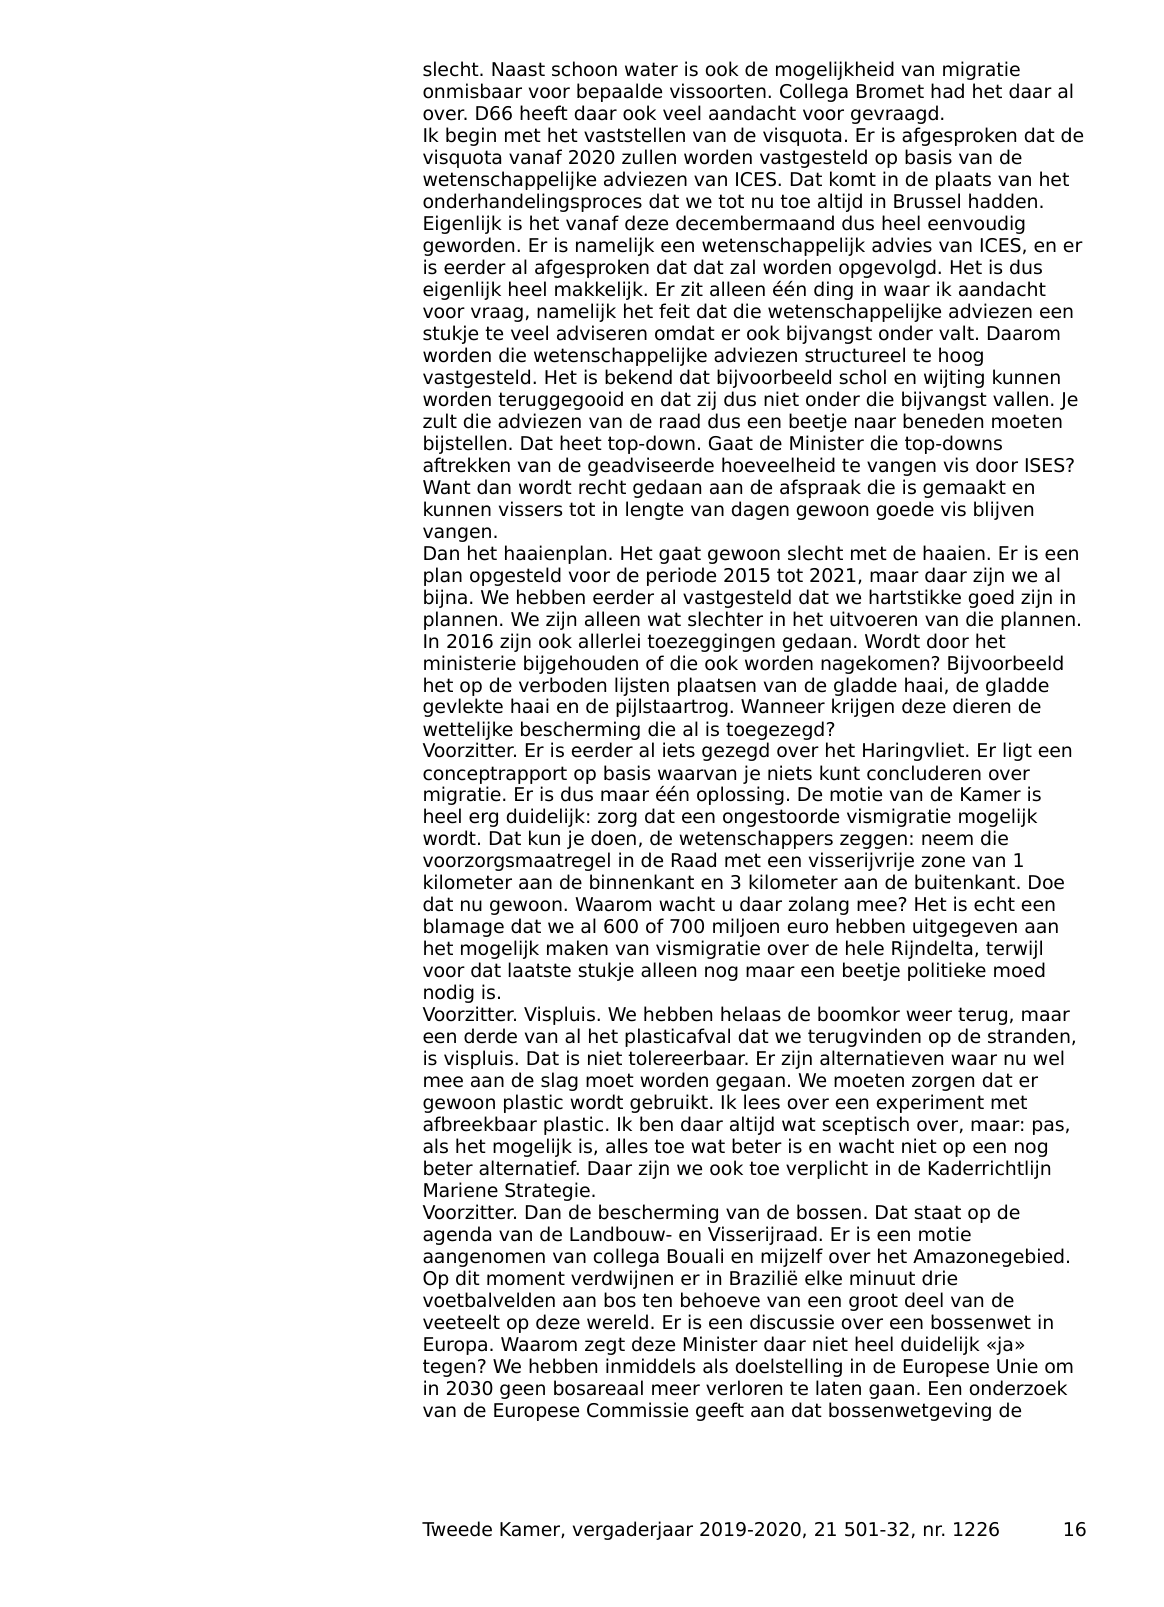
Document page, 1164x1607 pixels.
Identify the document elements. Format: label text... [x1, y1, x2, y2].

text Dan het haaienplan. Het gaat gewoon slecht met de haaien. Er is een plan opgesteld voor de periode 2015 tot 2021, maar daar zijn we al bijna. We hebben eerder al vastgesteld dat we hartstikke goed zijn in plannen. We zijn alleen wat slechter in het uitvoeren van die plannen. In 2016 zijn ook allerlei toezeggingen gedaan. Wordt door het ministerie bijgehouden of die ook worden nagekomen? Bijvoorbeeld het op de verboden lijsten plaatsen van de gladde haai, de gladde gevlekte haai en de pijlstaartrog. Wanneer krijgen deze dieren de wettelijke bescherming die al is toegezegd? [422, 543, 1087, 740]
text slecht. Naast schoon water is ook de mogelijkheid van migratie onmisbaar voor bepaalde vissoorten. Collega Bromet had het daar al over. D66 heeft daar ook veel aandacht voor gevraagd. [422, 59, 1087, 125]
text Voorzitter. Dan de bescherming van de bossen. Dat staat op de agenda van de Landbouw- en Visserijraad. Er is een motie aangenomen van collega Bouali en mijzelf over het Amazonegebied. Op dit moment verdwijnen er in Brazilië elke minuut drie voetbalvelden aan bos ten behoeve van een groot deel van de veeteelt op deze wereld. Er is een discussie over een bossenwet in Europa. Waarom zegt deze Minister daar niet heel duidelijk «ja» tegen? We hebben inmiddels als doelstelling in de Europese Unie om in 2030 geen bosareaal meer verloren te laten gaan. Een onderzoek van de Europese Commissie geeft aan dat bossenwetgeving de [422, 1202, 1087, 1422]
text Ik begin met het vaststellen van de visquota. Er is afgesproken dat de visquota vanaf 2020 zullen worden vastgesteld op basis van de wetenschappelijke adviezen van ICES. Dat komt in de plaats van het onderhandelingsproces dat we tot nu toe altijd in Brussel hadden. Eigenlijk is het vanaf deze decembermaand dus heel eenvoudig geworden. Er is namelijk een wetenschappelijk advies van ICES, en er is eerder al afgesproken dat dat zal worden opgevolgd. Het is dus eigenlijk heel makkelijk. Er zit alleen één ding in waar ik aandacht voor vraag, namelijk het feit dat die wetenschappelijke adviezen een stukje te veel adviseren omdat er ook bijvangst onder valt. Daarom worden die wetenschappelijke adviezen structureel te hoog vastgesteld. Het is bekend dat bijvoorbeeld schol en wijting kunnen worden teruggegooid en dat zij dus niet onder die bijvangst vallen. Je zult die adviezen van de raad dus een beetje naar beneden moeten bijstellen. Dat heet top-down. Gaat de Minister die top-downs aftrekken van de geadviseerde hoeveelheid te vangen vis door ISES? Want dan wordt recht gedaan aan de afspraak die is gemaakt en kunnen vissers tot in lengte van dagen gewoon goede vis blijven vangen. [422, 125, 1087, 543]
text Voorzitter. Vispluis. We hebben helaas de boomkor weer terug, maar een derde van al het plasticafval dat we terugvinden op de stranden, is vispluis. Dat is niet tolereerbaar. Er zijn alternatieven waar nu wel mee aan de slag moet worden gegaan. We moeten zorgen dat er gewoon plastic wordt gebruikt. Ik lees over een experiment met afbreekbaar plastic. Ik ben daar altijd wat sceptisch over, maar: pas, als het mogelijk is, alles toe wat beter is en wacht niet op een nog beter alternatief. Daar zijn we ook toe verplicht in de Kaderrichtlijn Mariene Strategie. [422, 1004, 1087, 1202]
text Voorzitter. Er is eerder al iets gezegd over het Haringvliet. Er ligt een conceptrapport op basis waarvan je niets kunt concluderen over migratie. Er is dus maar één oplossing. De motie van de Kamer is heel erg duidelijk: zorg dat een ongestoorde vismigratie mogelijk wordt. Dat kun je doen, de wetenschappers zeggen: neem die voorzorgsmaatregel in de Raad met een visserijvrije zone van 1 kilometer aan de binnenkant en 3 kilometer aan de buitenkant. Doe dat nu gewoon. Waarom wacht u daar zolang mee? Het is echt een blamage dat we al 600 of 700 miljoen euro hebben uitgegeven aan het mogelijk maken van vismigratie over de hele Rijndelta, terwijl voor dat laatste stukje alleen nog maar een beetje politieke moed nodig is. [422, 740, 1087, 1004]
